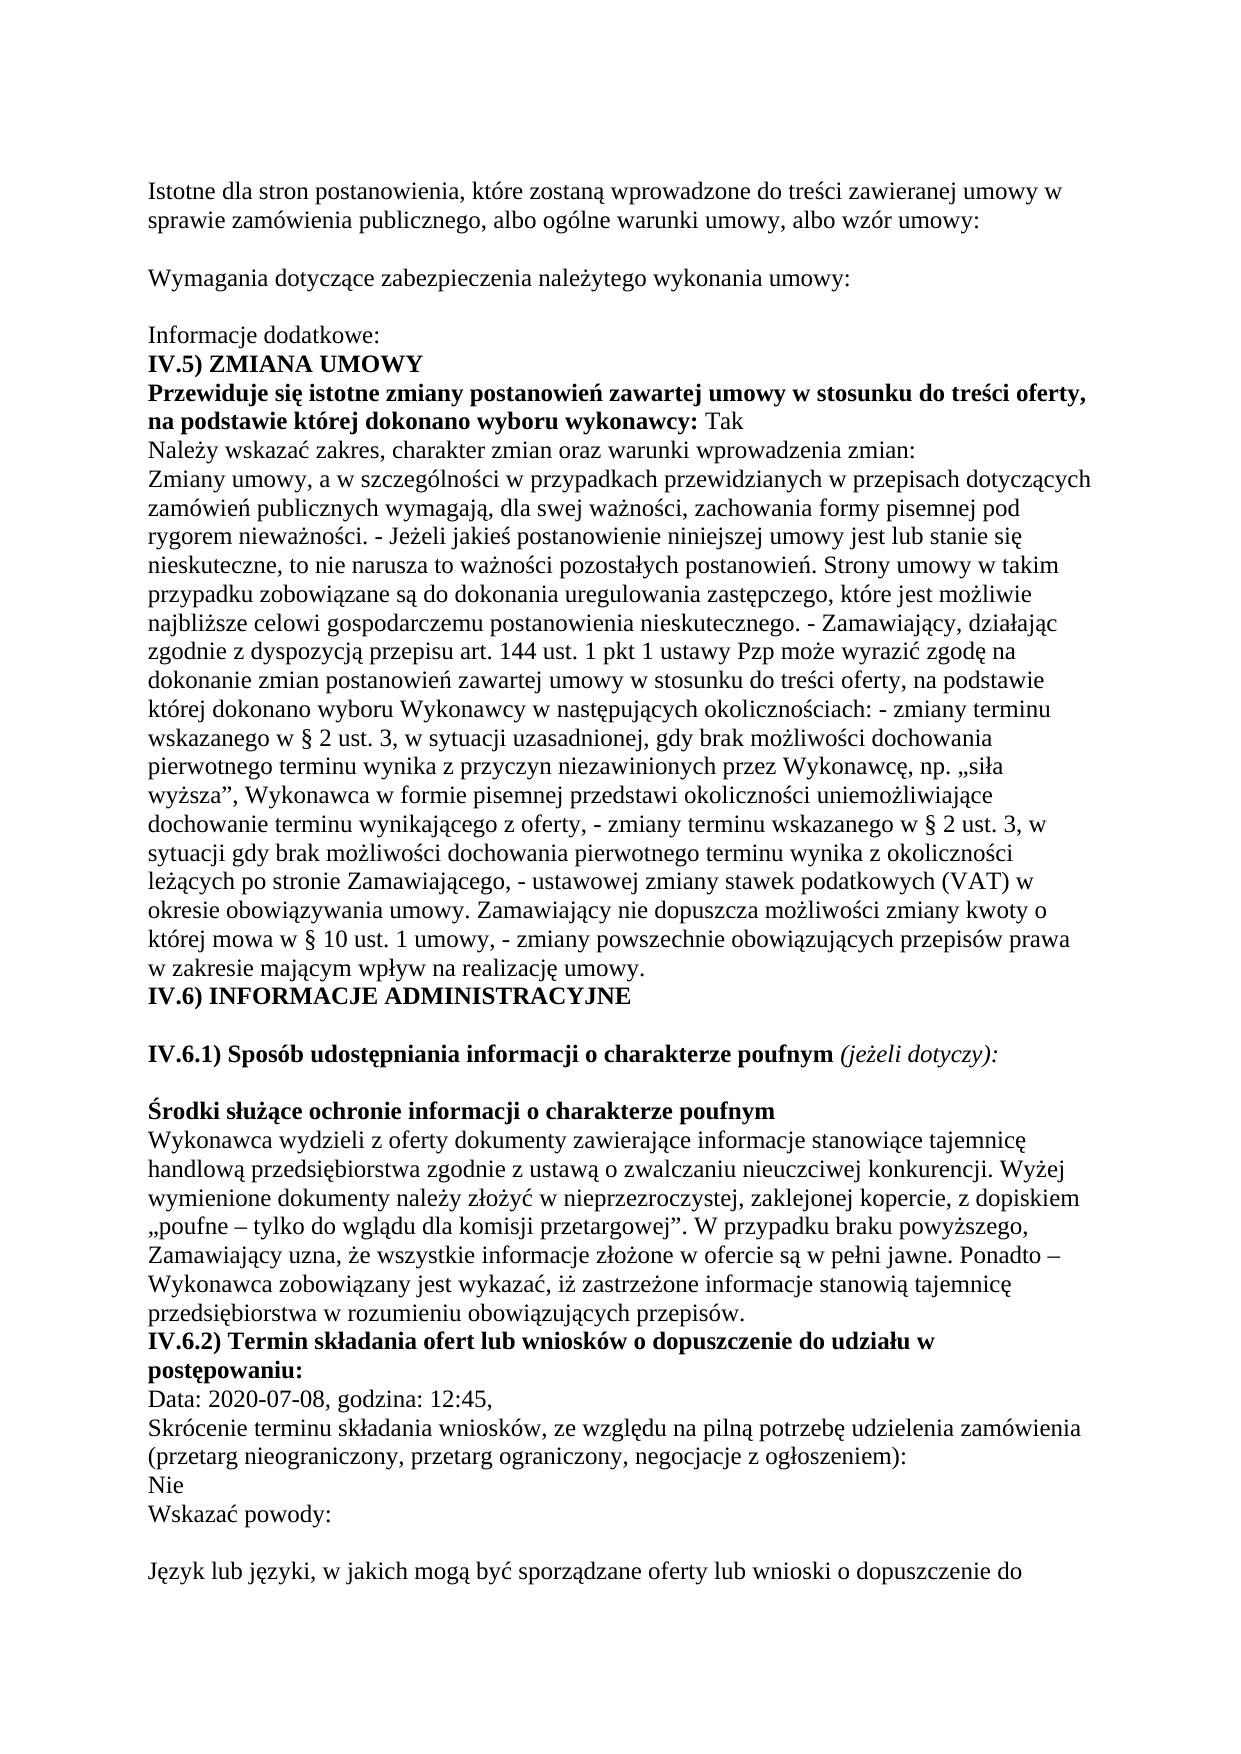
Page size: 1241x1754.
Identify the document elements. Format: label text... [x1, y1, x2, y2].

text IV.5) ZMIANA UMOWY Przewiduje się istotne zmiany postanowień zawartej umowy w stosunku do treści oferty, na podstawie której dokonano wyboru wykonawcy: Tak Należy wskazać zakres, charakter zmian oraz warunki wprowadzenia zmian: Zmiany umowy, a w szczególności w przypadkach przewidzianych w przepisach dotyczących zamówień publicznych wymagają, dla swej ważności, zachowania formy pisemnej pod rygorem nieważności. - Jeżeli jakieś postanowienie niniejszej umowy jest lub stanie się nieskuteczne, to nie narusza to ważności pozostałych postanowień. Strony umowy w takim przypadku zobowiązane są do dokonania uregulowania zastępczego, które jest możliwie najbliższe celowi gospodarczemu postanowienia nieskutecznego. - Zamawiający, działając zgodnie z dyspozycją przepisu art. 144 ust. 1 pkt 1 ustawy Pzp może wyrazić zgodę na dokonanie zmian postanowień zawartej umowy w stosunku do treści oferty, na podstawie której dokonano wyboru Wykonawcy w następujących okolicznościach: - zmiany terminu wskazanego w § 2 ust. 3, w sytuacji uzasadnionej, gdy brak możliwości dochowania pierwotnego terminu wynika z przyczyn niezawinionych przez Wykonawcę, np. „siła wyższa”, Wykonawca w formie pisemnej przedstawi okoliczności uniemożliwiające dochowanie terminu wynikającego z oferty, - zmiany terminu wskazanego w § 2 ust. 3, w sytuacji gdy brak możliwości dochowania pierwotnego terminu wynika z okoliczności leżących po stronie Zamawiającego, - ustawowej zmiany stawek podatkowych (VAT) w okresie obowiązywania umowy. Zamawiający nie dopuszcza możliwości zmiany kwoty o której mowa w § 10 ust. 1 umowy, - zmiany powszechnie obowiązujących przepisów prawa w zakresie mającym wpływ na realizację umowy. IV.6) INFORMACJE ADMINISTRACYJNE IV.6.1) Sposób udostępniania informacji o charakterze poufnym (jeżeli dotyczy): Środki służące ochronie informacji o charakterze poufnym Wykonawca wydzieli z oferty dokumenty zawierające informacje stanowiące tajemnicę handlową przedsiębiorstwa zgodnie z ustawą o zwalczaniu nieuczciwej konkurencji. Wyżej wymienione dokumenty należy złożyć w nieprzezroczystej, zaklejonej kopercie, z dopiskiem „poufne – tylko do wglądu dla komisji przetargowej”. W przypadku braku powyższego, Zamawiający uzna, że wszystkie informacje złożone w ofercie są w pełni jawne. Ponadto – Wykonawca zobowiązany jest wykazać, iż zastrzeżone informacje stanowią tajemnicę przedsiębiorstwa w rozumieniu obowiązujących przepisów. IV.6.2) Termin składania ofert lub wniosków o dopuszczenie do udziału w postępowaniu: Data: 2020-07-08, godzina: 12:45, Skrócenie terminu składania wniosków, ze względu na pilną potrzebę udzielenia zamówienia (przetarg nieograniczony, przetarg ograniczony, negocjacje z ogłoszeniem): Nie Wskazać powody: Język lub języki, w jakich mogą być sporządzane oferty lub wnioski o dopuszczenie do [148, 349, 1093, 1585]
text Wymagania dotyczące zabezpieczenia należytego wykonania umowy: [148, 234, 1093, 291]
text Istotne dla stron postanowienia, które zostaną wprowadzone do treści zawieranej umowy w sprawie zamówienia publicznego, albo ogólne warunki umowy, albo wzór umowy: [148, 148, 1093, 234]
text Informacje dodatkowe: [148, 291, 1093, 349]
